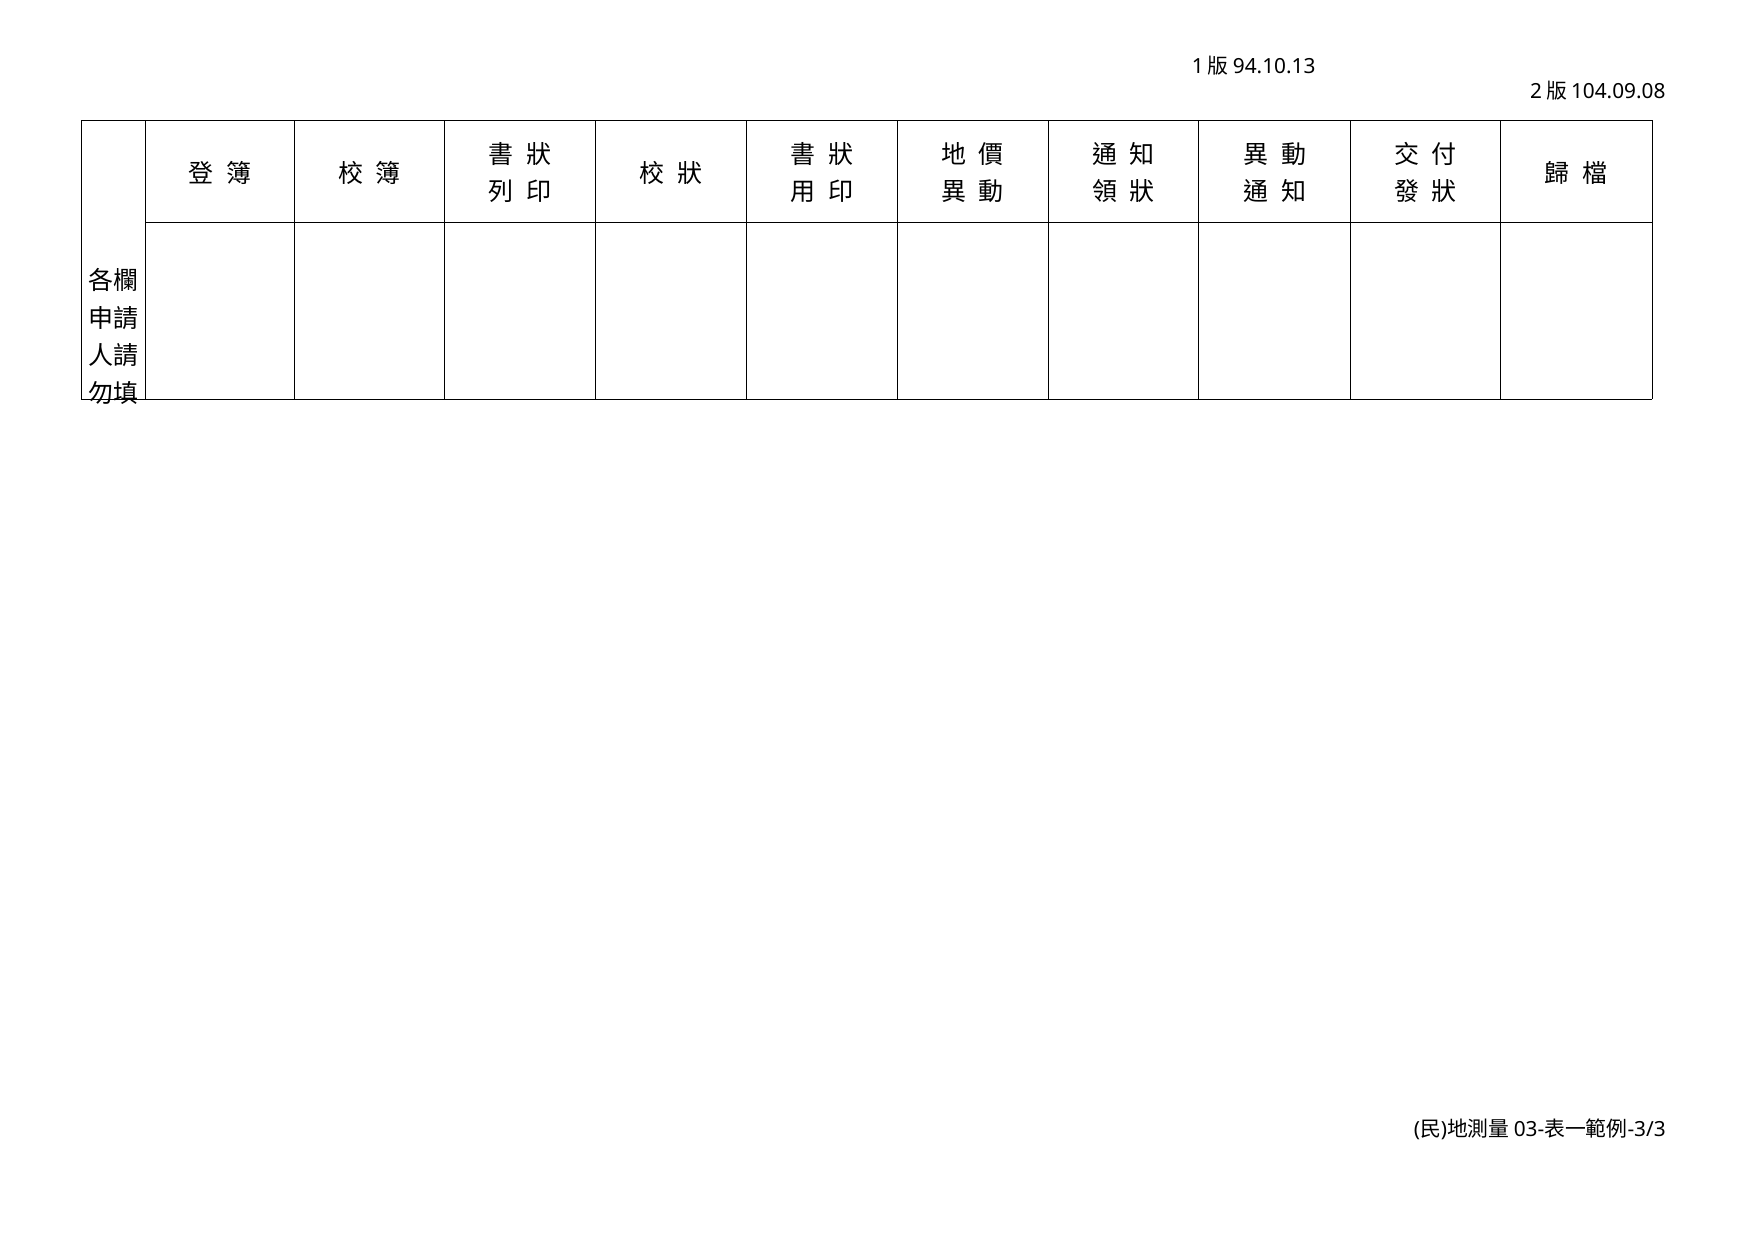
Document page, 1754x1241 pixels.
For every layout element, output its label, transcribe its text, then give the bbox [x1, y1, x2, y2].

table_cell [146, 223, 294, 399]
table_cell 登 簿 [146, 121, 294, 222]
table_cell [1501, 223, 1652, 399]
table_cell [747, 223, 897, 399]
table_cell [596, 223, 746, 399]
table_cell [295, 223, 444, 399]
table_cell [1351, 223, 1500, 399]
table_cell 校 狀 [596, 121, 746, 222]
table_cell 書 狀 列 印 [445, 121, 595, 222]
table_cell 地 價 異 動 [898, 121, 1048, 222]
table_cell 校 簿 [295, 121, 444, 222]
table_cell [445, 223, 595, 399]
table_cell [898, 223, 1048, 399]
table_cell 書 狀 用 印 [747, 121, 897, 222]
table_cell 交 付 發 狀 [1351, 121, 1500, 222]
table_cell 通 知 領 狀 [1049, 121, 1198, 222]
table_cell 本案處理經過情形︵ 以下各欄 申請人請勿填寫 ︶ [82, 121, 145, 399]
table_cell [1049, 223, 1198, 399]
table_cell [1199, 223, 1350, 399]
table_cell 異 動 通 知 [1199, 121, 1350, 222]
table_cell 歸 檔 [1501, 121, 1652, 222]
